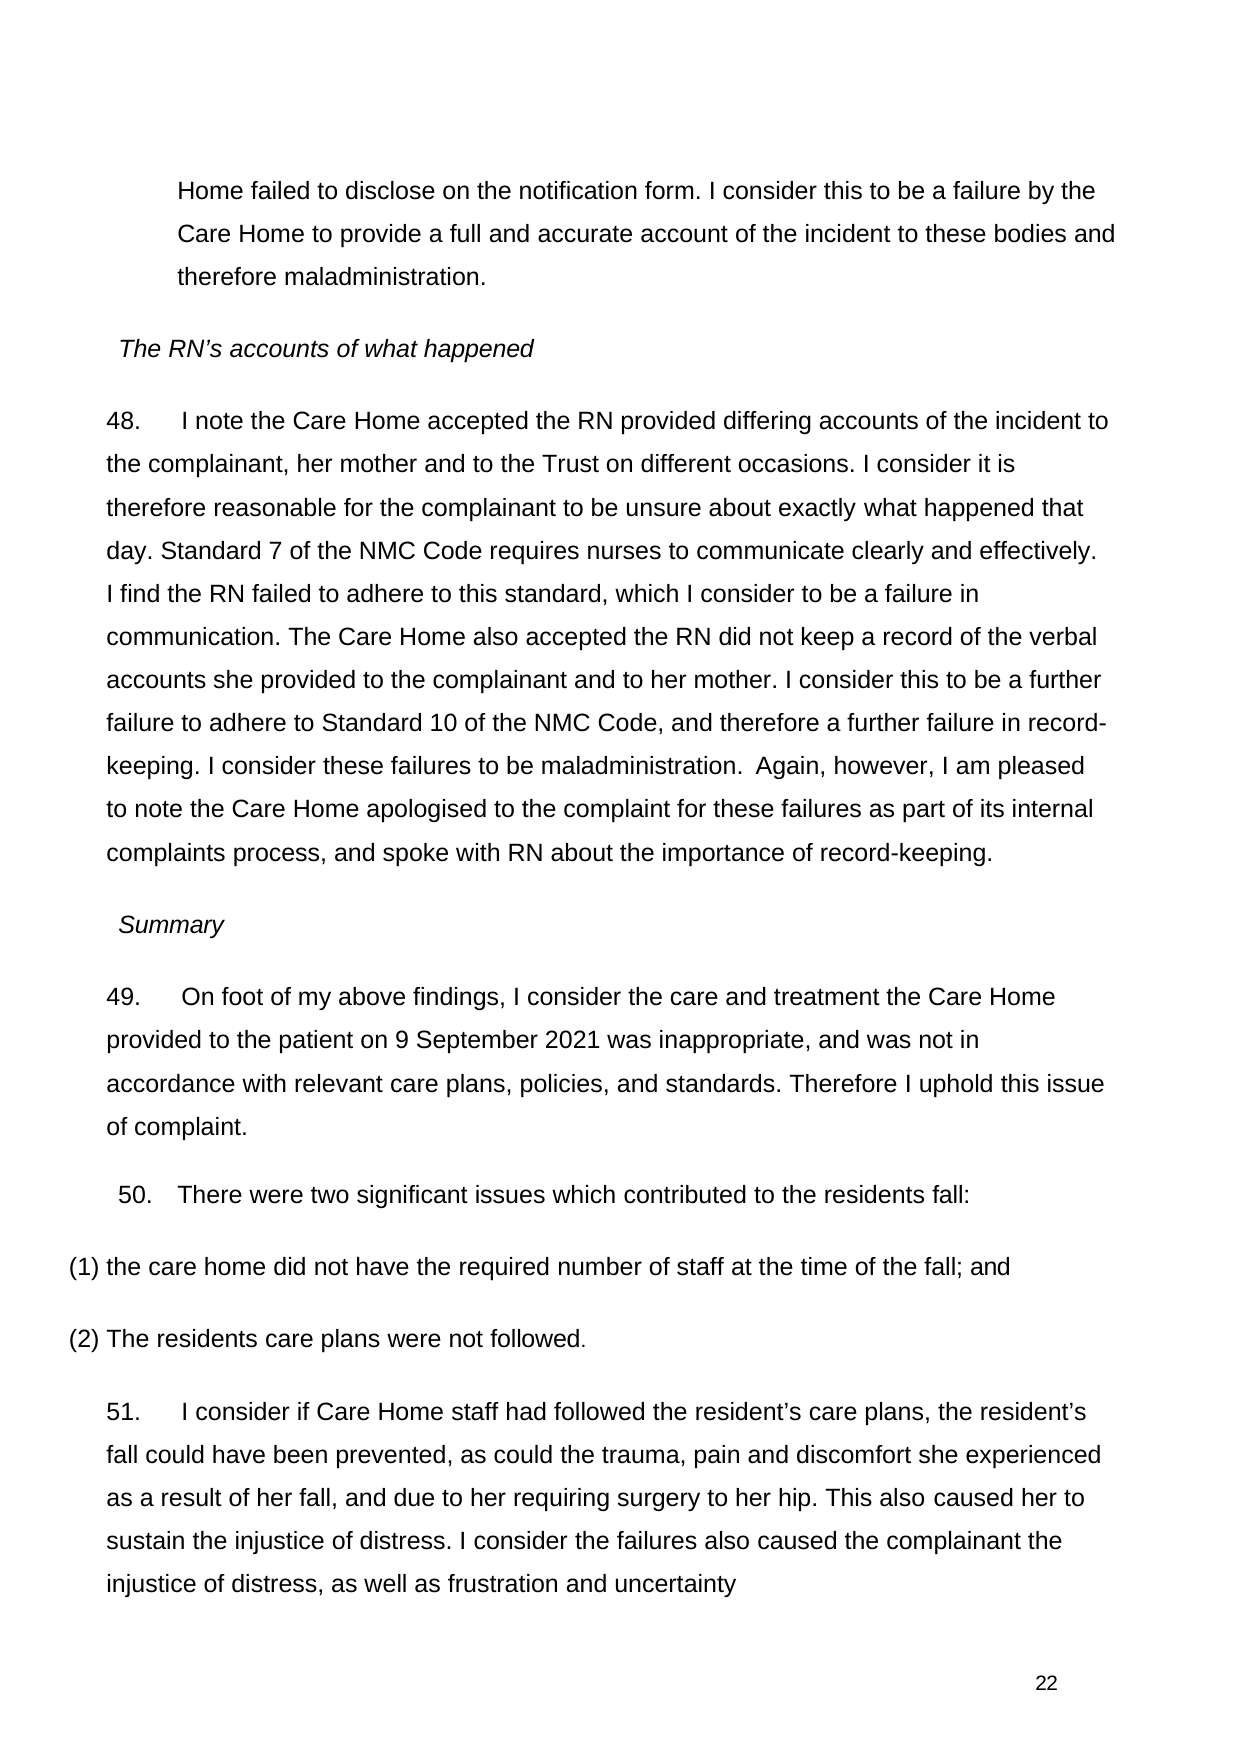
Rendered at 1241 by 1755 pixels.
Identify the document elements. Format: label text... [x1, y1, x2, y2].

list The residents care plans were not followed. [69, 1324, 1134, 1353]
text The RN’s accounts of what happened [118, 334, 1134, 363]
list On foot of my above findings, I consider the care and treatment the Care Home provided to the patient on 9 September 2021 was inappropriate, and was not in accordance with relevant care plans, policies, and standards. Therefore I uphold this issue of complaint. [106, 982, 1110, 1141]
list There were two significant issues which contributed to the residents fall: [118, 1180, 1134, 1209]
list the care home did not have the required number of staff at the time of the fall; and [69, 1252, 1134, 1281]
text Home failed to disclose on the notification form. I consider this to be a failure by the Care Home to provide a full and accurate account of the incident to these bodies and therefore maladministration. [177, 176, 1121, 291]
text Summary [118, 910, 1134, 939]
list I note the Care Home accepted the RN provided differing accounts of the incident to the complainant, her mother and to the Trust on different occasions. I consider it is therefore reasonable for the complainant to be unsure about exactly what happened that day. Standard 7 of the NMC Code requires nurses to communicate clearly and effectively. I find the RN failed to adhere to this standard, which I consider to be a failure in communication. The Care Home also accepted the RN did not keep a record of the verbal accounts she provided to the complainant and to her mother. I consider this to be a further failure to adhere to Standard 10 of the NMC Code, and therefore a further failure in record-keeping. I consider these failures to be maladministration. Again, however, I am pleased to note the Care Home apologised to the complaint for these failures as part of its internal complaints process, and spoke with RN about the importance of record-keeping. [106, 406, 1111, 866]
list I consider if Care Home staff had followed the resident’s care plans, the resident’s fall could have been prevented, as could the trauma, pain and discomfort she experienced as a result of her fall, and due to her requiring surgery to her hip. This also caused her to sustain the injustice of distress. I consider the failures also caused the complainant the injustice of distress, as well as frustration and uncertainty [106, 1397, 1121, 1598]
